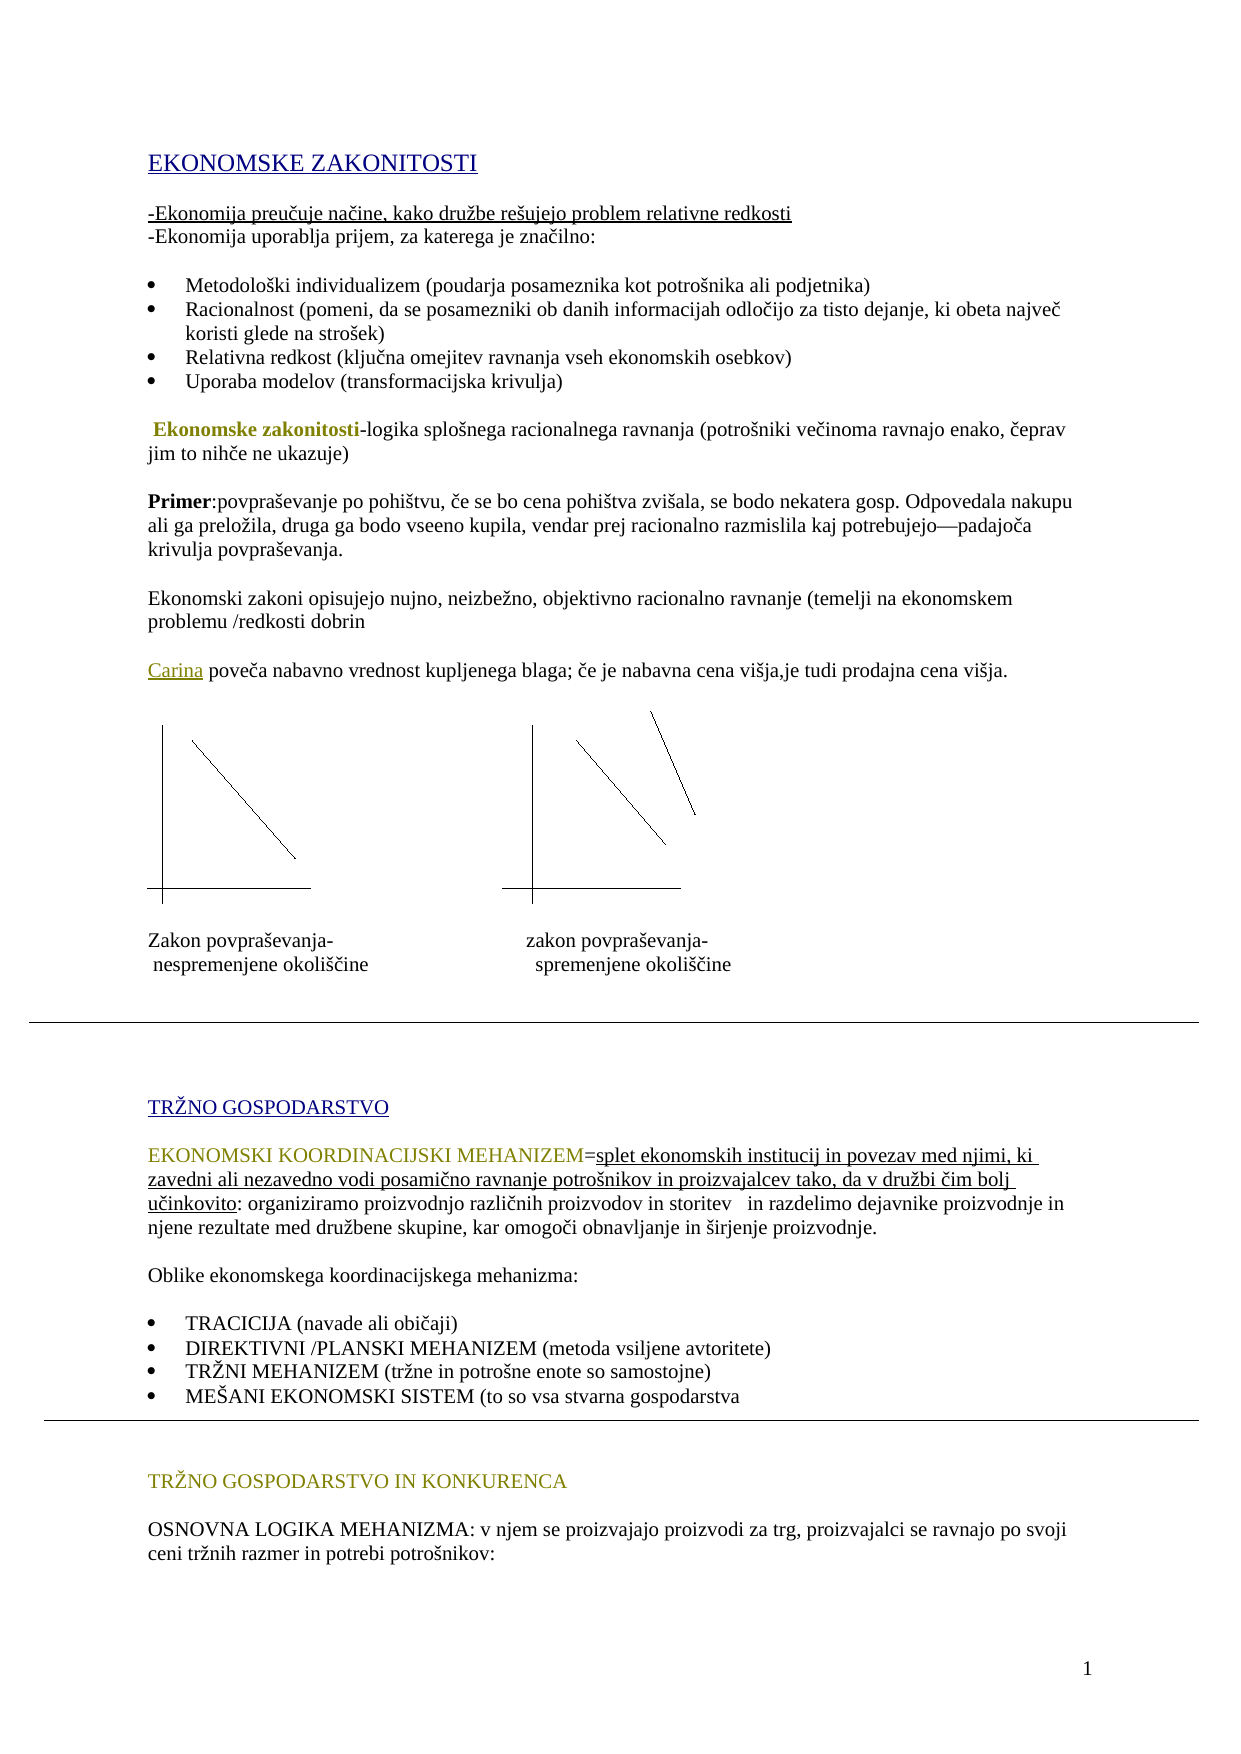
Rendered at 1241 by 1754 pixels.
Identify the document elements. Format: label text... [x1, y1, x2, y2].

list Uporaba modelov (transformacijska krivulja) [148, 369, 1093, 393]
text Zakon povpraševanja- zakon povpraševanja- [148, 928, 1093, 952]
text Ekonomske zakonitosti-logika splošnega racionalnega ravnanja (potrošniki večinoma ravnajo enako, čeprav jim to nihče ne ukazuje) [148, 417, 1093, 465]
text EKONOMSKI KOORDINACIJSKI MEHANIZEM=splet ekonomskih institucij in povezav med njimi, ki zavedni ali nezavedno vodi posamično ravnanje potrošnikov in proizvajalcev tako, da v družbi čim bolj učinkovito: organiziramo proizvodnjo različnih proizvodov in storitev in razdelimo dejavnike proizvodnje in njene rezultate med družbene skupine, kar omogoči obnavljanje in širjenje proizvodnje. [148, 1143, 1093, 1239]
text -Ekonomija uporablja prijem, za katerega je značilno: [148, 224, 1093, 248]
list DIREKTIVNI /PLANSKI MEHANIZEM (metoda vsiljene avtoritete) [148, 1335, 1093, 1359]
text TRŽNO GOSPODARSTVO IN KONKURENCA [148, 1469, 1093, 1493]
subtitle TRŽNO GOSPODARSTVO [148, 1095, 1093, 1119]
list Metodološki individualizem (poudarja posameznika kot potrošnika ali podjetnika) [148, 273, 1093, 297]
text -Ekonomija preučuje načine, kako družbe rešujejo problem relativne redkosti [148, 200, 1093, 224]
subtitle EKONOMSKE ZAKONITOSTI [148, 148, 1093, 176]
text nespremenjene okoliščine spremenjene okoliščine [148, 952, 1093, 976]
text OSNOVNA LOGIKA MEHANIZMA: v njem se proizvajajo proizvodi za trg, proizvajalci se ravnajo po svoji ceni tržnih razmer in potrebi potrošnikov: [148, 1517, 1093, 1565]
text Oblike ekonomskega koordinacijskega mehanizma: [148, 1263, 1093, 1287]
list Relativna redkost (ključna omejitev ravnanja vseh ekonomskih osebkov) [148, 345, 1093, 369]
text Primer:povpraševanje po pohištvu, če se bo cena pohištva zvišala, se bodo nekatera gosp. Odpovedala nakupu ali ga preložila, druga ga bodo vseeno kupila, vendar prej racionalno razmislila kaj potrebujejo—padajoča krivulja povpraševanja. [148, 489, 1093, 561]
text Carina poveča nabavno vrednost kupljenega blaga; če je nabavna cena višja,je tudi prodajna cena višja. [148, 658, 1093, 682]
list TRACICIJA (navade ali običaji) [148, 1311, 1093, 1335]
list TRŽNI MEHANIZEM (tržne in potrošne enote so samostojne) [148, 1359, 1093, 1383]
list MEŠANI EKONOMSKI SISTEM (to so vsa stvarna gospodarstva [148, 1383, 1093, 1408]
text Ekonomski zakoni opisujejo nujno, neizbežno, objektivno racionalno ravnanje (temelji na ekonomskem problemu /redkosti dobrin [148, 585, 1093, 633]
list Racionalnost (pomeni, da se posamezniki ob danih informacijah odločijo za tisto dejanje, ki obeta največ koristi glede na strošek) [148, 297, 1093, 345]
